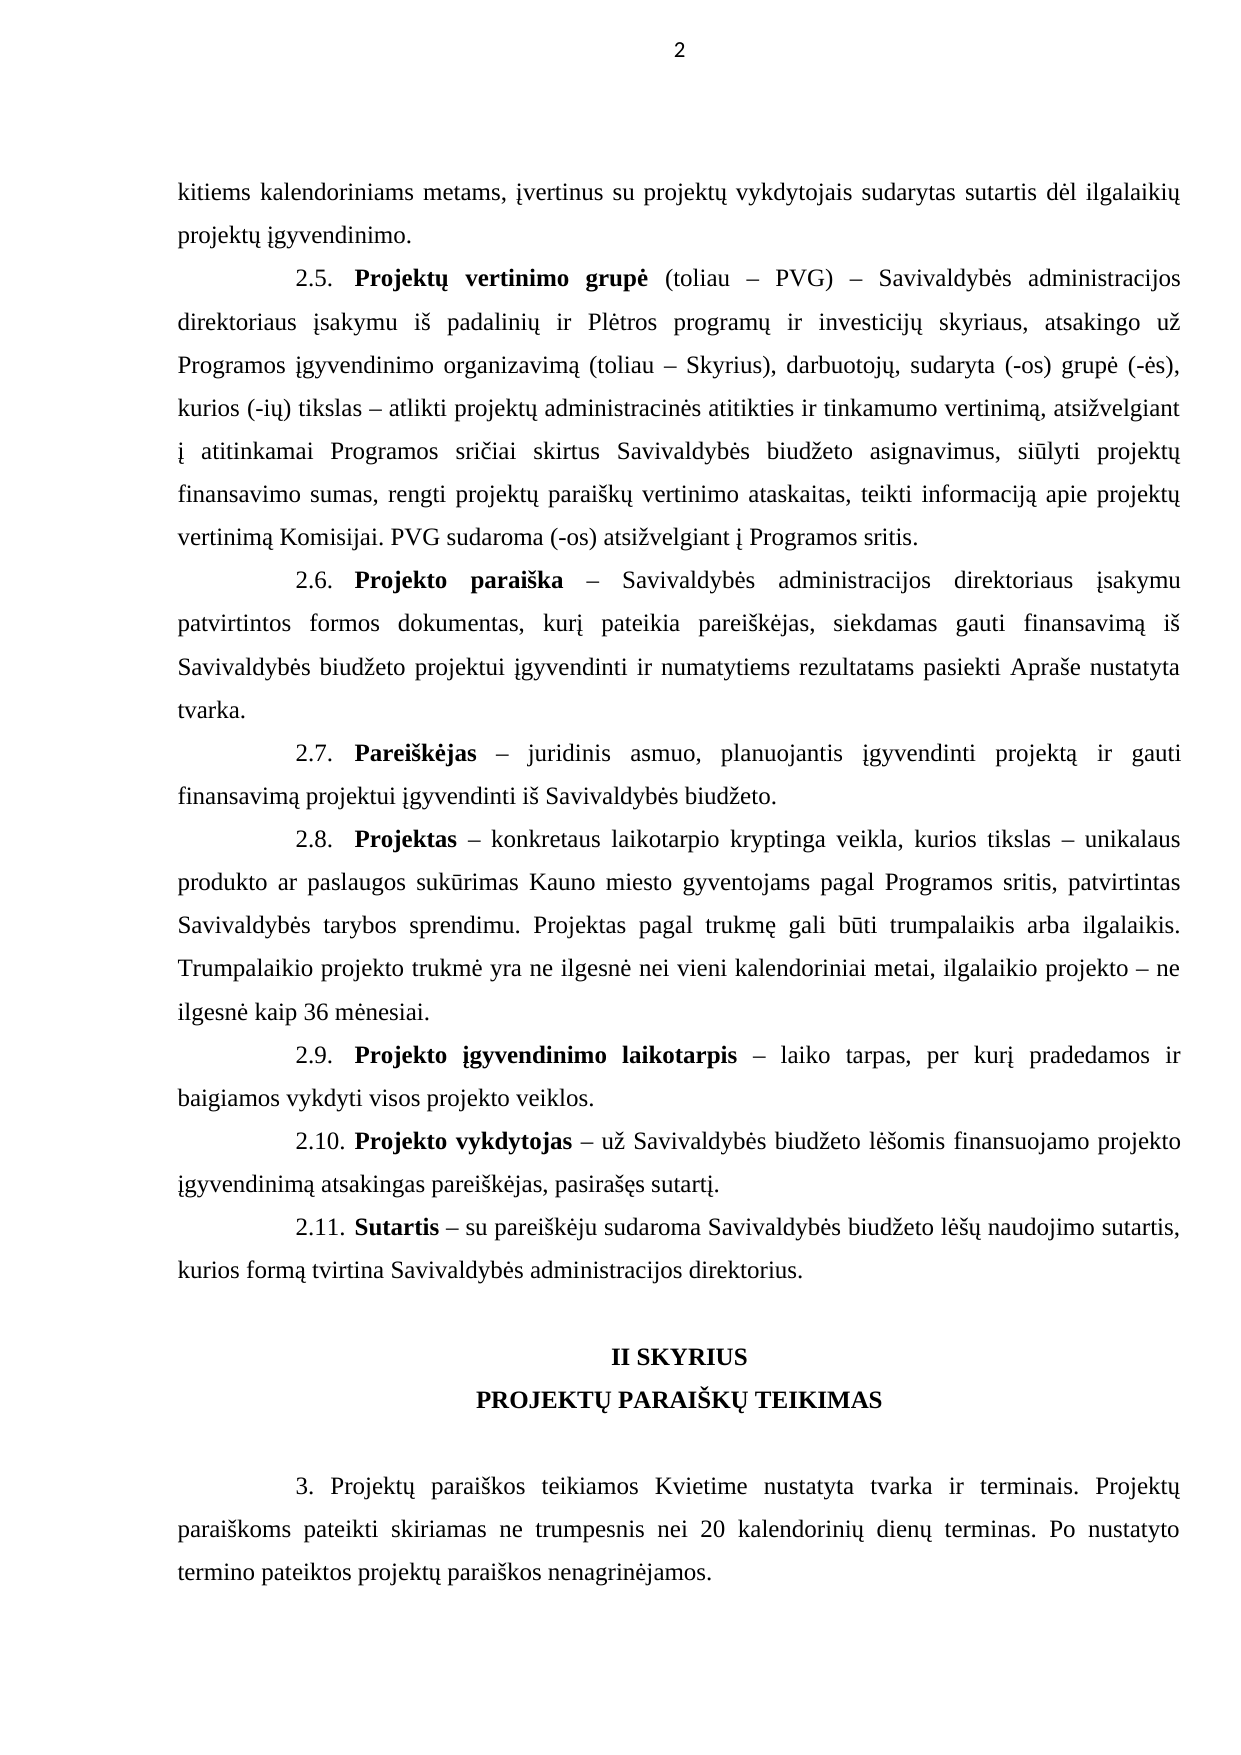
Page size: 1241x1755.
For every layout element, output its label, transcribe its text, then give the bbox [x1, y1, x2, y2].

text 3. Projektų paraiškos teikiamos Kvietime nustatyta tvarka ir terminais. Projektų paraiškoms pateikti skiriamas ne trumpesnis nei 20 kalendorinių dienų terminas. Po nustatyto termino pateiktos projektų paraiškos nenagrinėjamos. [177, 1471, 1181, 1586]
text 2.9. Projekto įgyvendinimo laikotarpis – laiko tarpas, per kurį pradedamos ir baigiamos vykdyti visos projekto veiklos. [177, 1040, 1181, 1112]
text II SKYRIUS [177, 1342, 1181, 1370]
text 2.10. Projekto vykdytojas – už Savivaldybės biudžeto lėšomis finansuojamo projekto įgyvendinimą atsakingas pareiškėjas, pasirašęs sutartį. [177, 1126, 1181, 1198]
text 2.7. Pareiškėjas – juridinis asmuo, planuojantis įgyvendinti projektą ir gauti finansavimą projektui įgyvendinti iš Savivaldybės biudžeto. [177, 738, 1181, 810]
text 2.11. Sutartis – su pareiškėju sudaroma Savivaldybės biudžeto lėšų naudojimo sutartis, kurios formą tvirtina Savivaldybės administracijos direktorius. [177, 1212, 1181, 1284]
text PROJEKTŲ PARAIŠKŲ TEIKIMAS [177, 1385, 1181, 1413]
text kitiems kalendoriniams metams, įvertinus su projektų vykdytojais sudarytas sutartis dėl ilgalaikių projektų įgyvendinimo. [177, 177, 1181, 249]
text 2.8. Projektas – konkretaus laikotarpio kryptinga veikla, kurios tikslas – unikalaus produkto ar paslaugos sukūrimas Kauno miesto gyventojams pagal Programos sritis, patvirtintas Savivaldybės tarybos sprendimu. Projektas pagal trukmę gali būti trumpalaikis arba ilgalaikis. Trumpalaikio projekto trukmė yra ne ilgesnė nei vieni kalendoriniai metai, ilgalaikio projekto – ne ilgesnė kaip 36 mėnesiai. [177, 824, 1181, 1025]
text 2.5. Projektų vertinimo grupė (toliau – PVG) – Savivaldybės administracijos direktoriaus įsakymu iš padalinių ir Plėtros programų ir investicijų skyriaus, atsakingo už Programos įgyvendinimo organizavimą (toliau – Skyrius), darbuotojų, sudaryta (-os) grupė (-ės), kurios (-ių) tikslas – atlikti projektų administracinės atitikties ir tinkamumo vertinimą, atsižvelgiant į atitinkamai Programos sričiai skirtus Savivaldybės biudžeto asignavimus, siūlyti projektų finansavimo sumas, rengti projektų paraiškų vertinimo ataskaitas, teikti informaciją apie projektų vertinimą Komisijai. PVG sudaroma (-os) atsižvelgiant į Programos sritis. [177, 263, 1181, 551]
text 2.6. Projekto paraiška – Savivaldybės administracijos direktoriaus įsakymu patvirtintos formos dokumentas, kurį pateikia pareiškėjas, siekdamas gauti finansavimą iš Savivaldybės biudžeto projektui įgyvendinti ir numatytiems rezultatams pasiekti Apraše nustatyta tvarka. [177, 565, 1181, 723]
